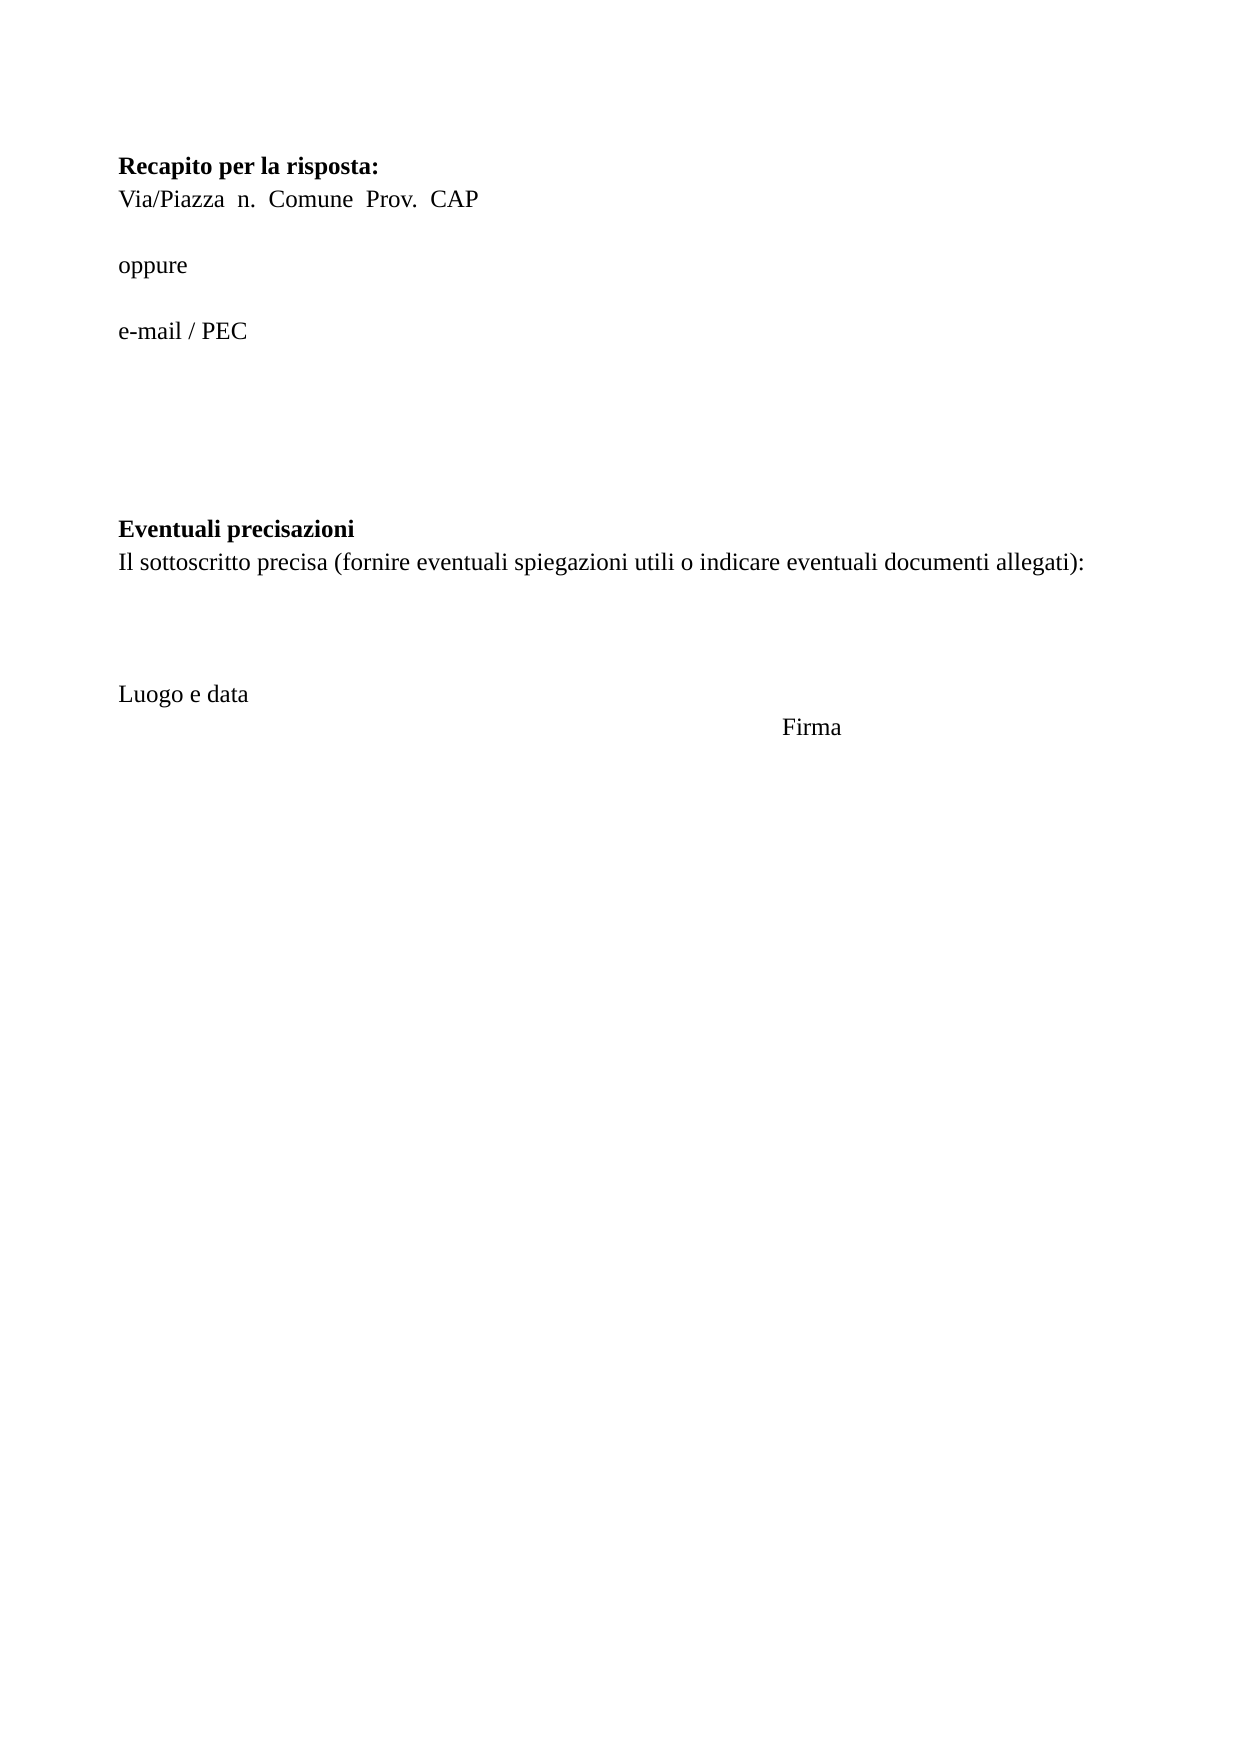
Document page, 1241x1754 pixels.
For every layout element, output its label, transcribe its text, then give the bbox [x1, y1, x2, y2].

text oppure [118, 250, 1093, 279]
text Luogo e data [118, 679, 1093, 708]
text Recapito per la risposta: [118, 151, 1093, 180]
text Eventuali precisazioni [118, 514, 1093, 543]
text Via/Piazza n. Comune Prov. CAP [118, 184, 1093, 213]
text Il sottoscritto precisa (fornire eventuali spiegazioni utili o indicare eventuali documenti allegati): [118, 547, 1093, 576]
text Firma [118, 712, 1093, 741]
text e-mail / PEC [118, 316, 1093, 345]
